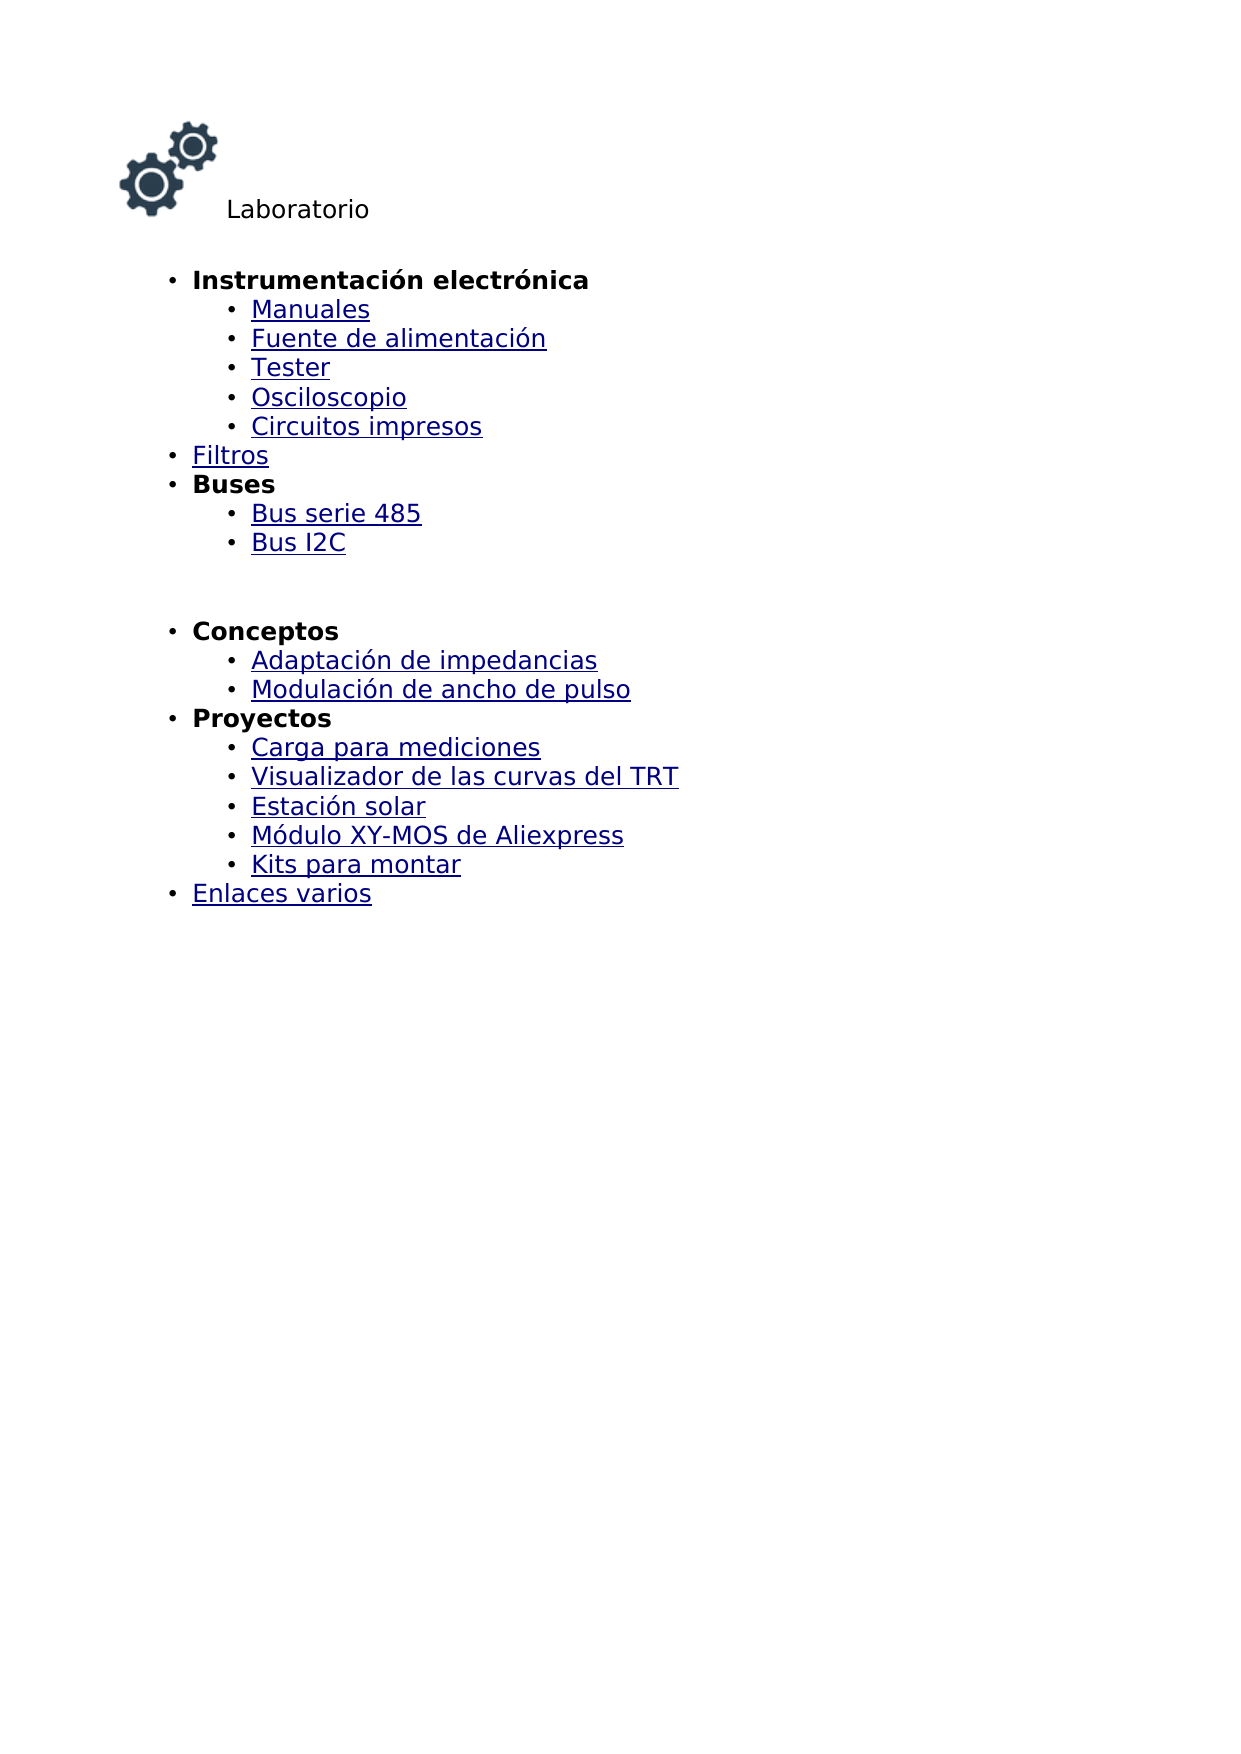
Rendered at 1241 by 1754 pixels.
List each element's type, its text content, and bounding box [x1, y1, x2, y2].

list Proyectos [177, 704, 1122, 733]
list Circuitos impresos [236, 412, 1122, 441]
list Bus serie 485 [236, 499, 1122, 528]
list Adaptación de impedancias [236, 646, 1122, 675]
list Módulo XY-MOS de Aliexpress [236, 821, 1122, 850]
list Visualizador de las curvas del TRT [236, 762, 1122, 792]
list Instrumentación electrónica [177, 266, 1122, 295]
list Modulación de ancho de pulso [236, 675, 1122, 704]
list Fuente de alimentación [236, 324, 1122, 353]
picture [118, 118, 219, 219]
list Filtros [177, 441, 1122, 470]
list Conceptos [177, 617, 1122, 646]
list Carga para mediciones [236, 733, 1122, 762]
list Manuales [236, 295, 1122, 324]
list Bus I2C [236, 528, 1122, 558]
list Osciloscopio [236, 383, 1122, 412]
list Enlaces varios [177, 879, 1122, 908]
list Kits para montar [236, 850, 1122, 879]
list Tester [236, 353, 1122, 383]
text Laboratorio [118, 118, 1122, 224]
list Estación solar [236, 792, 1122, 821]
list Buses [177, 470, 1122, 499]
